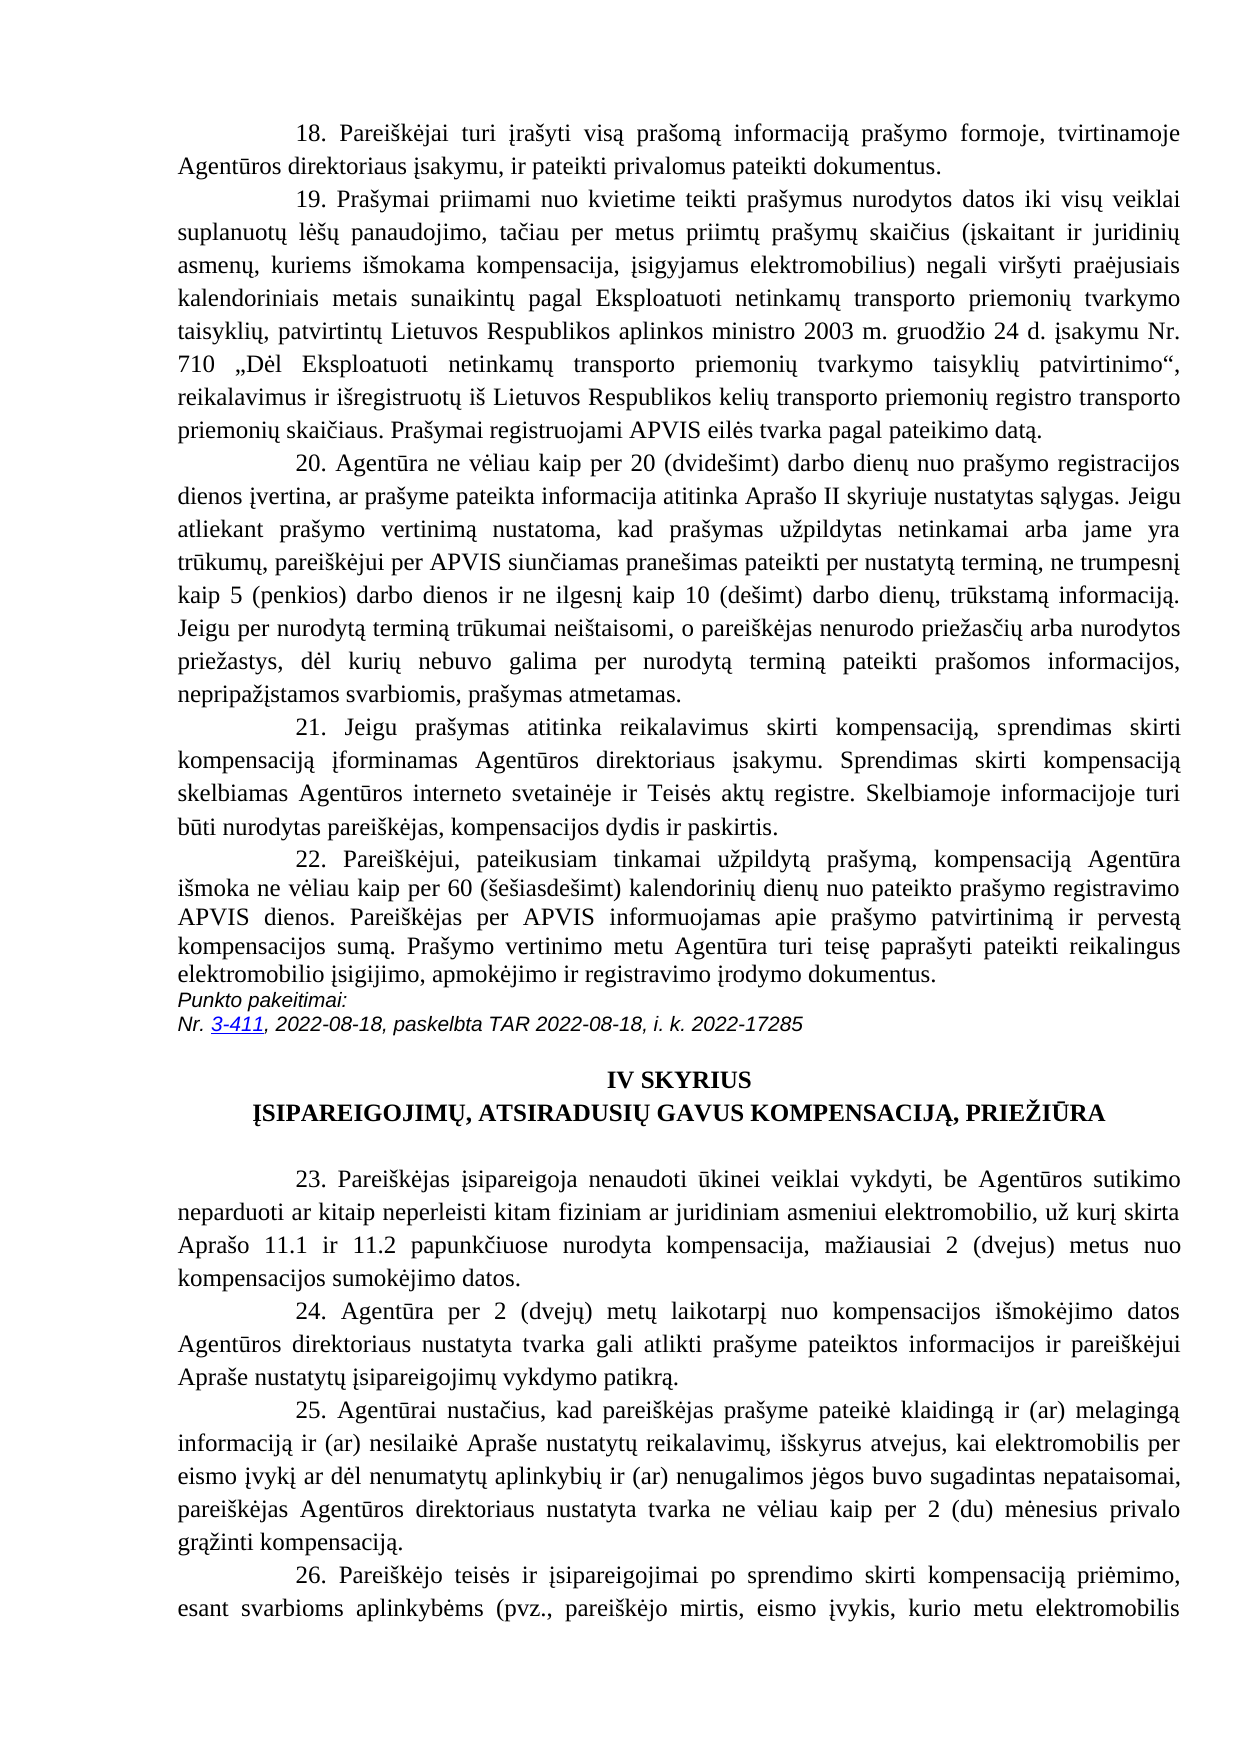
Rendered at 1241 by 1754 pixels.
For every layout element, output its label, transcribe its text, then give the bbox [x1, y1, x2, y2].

text ĮSIPAREIGOJIMŲ, ATSIRADUSIŲ GAVUS KOMPENSACIJĄ, PRIEŽIŪRA [177, 1098, 1181, 1127]
text Punkto pakeitimai: [177, 988, 1181, 1012]
text 22. Pareiškėjui, pateikusiam tinkamai užpildytą prašymą, kompensaciją Agentūra išmoka ne vėliau kaip per 60 (šešiasdešimt) kalendorinių dienų nuo pateikto prašymo registravimo APVIS dienos. Pareiškėjas per APVIS informuojamas apie prašymo patvirtinimą ir pervestą kompensacijos sumą. Prašymo vertinimo metu Agentūra turi teisę paprašyti pateikti reikalingus elektromobilio įsigijimo, apmokėjimo ir registravimo įrodymo dokumentus. [177, 844, 1181, 988]
text 23. Pareiškėjas įsipareigoja nenaudoti ūkinei veiklai vykdyti, be Agentūros sutikimo neparduoti ar kitaip neperleisti kitam fiziniam ar juridiniam asmeniui elektromobilio, už kurį skirta Aprašo 11.1 ir 11.2 papunkčiuose nurodyta kompensacija, mažiausiai 2 (dvejus) metus nuo kompensacijos sumokėjimo datos. [177, 1164, 1181, 1292]
text 26. Pareiškėjo teisės ir įsipareigojimai po sprendimo skirti kompensaciją priėmimo, esant svarbioms aplinkybėms (pvz., pareiškėjo mirtis, eismo įvykis, kurio metu elektromobilis [177, 1560, 1181, 1622]
text 18. Pareiškėjai turi įrašyti visą prašomą informaciją prašymo formoje, tvirtinamoje Agentūros direktoriaus įsakymu, ir pateikti privalomus pateikti dokumentus. [177, 118, 1181, 180]
text 25. Agentūrai nustačius, kad pareiškėjas prašyme pateikė klaidingą ir (ar) melagingą informaciją ir (ar) nesilaikė Apraše nustatytų reikalavimų, išskyrus atvejus, kai elektromobilis per eismo įvykį ar dėl nenumatytų aplinkybių ir (ar) nenugalimos jėgos buvo sugadintas nepataisomai, pareiškėjas Agentūros direktoriaus nustatyta tvarka ne vėliau kaip per 2 (du) mėnesius privalo grąžinti kompensaciją. [177, 1395, 1181, 1556]
text Nr. 3-411, 2022-08-18, paskelbta TAR 2022-08-18, i. k. 2022-17285 [177, 1012, 1181, 1036]
text 19. Prašymai priimami nuo kvietime teikti prašymus nurodytos datos iki visų veiklai suplanuotų lėšų panaudojimo, tačiau per metus priimtų prašymų skaičius (įskaitant ir juridinių asmenų, kuriems išmokama kompensacija, įsigyjamus elektromobilius) negali viršyti praėjusiais kalendoriniais metais sunaikintų pagal Eksploatuoti netinkamų transporto priemonių tvarkymo taisyklių, patvirtintų Lietuvos Respublikos aplinkos ministro 2003 m. gruodžio 24 d. įsakymu Nr. 710 „Dėl Eksploatuoti netinkamų transporto priemonių tvarkymo taisyklių patvirtinimo“, reikalavimus ir išregistruotų iš Lietuvos Respublikos kelių transporto priemonių registro transporto priemonių skaičiaus. Prašymai registruojami APVIS eilės tvarka pagal pateikimo datą. [177, 184, 1181, 444]
text 24. Agentūra per 2 (dvejų) metų laikotarpį nuo kompensacijos išmokėjimo datos Agentūros direktoriaus nustatyta tvarka gali atlikti prašyme pateiktos informacijos ir pareiškėjui Apraše nustatytų įsipareigojimų vykdymo patikrą. [177, 1296, 1181, 1391]
text IV SKYRIUS [177, 1065, 1181, 1094]
text 20. Agentūra ne vėliau kaip per 20 (dvidešimt) darbo dienų nuo prašymo registracijos dienos įvertina, ar prašyme pateikta informacija atitinka Aprašo II skyriuje nustatytas sąlygas. Jeigu atliekant prašymo vertinimą nustatoma, kad prašymas užpildytas netinkamai arba jame yra trūkumų, pareiškėjui per APVIS siunčiamas pranešimas pateikti per nustatytą terminą, ne trumpesnį kaip 5 (penkios) darbo dienos ir ne ilgesnį kaip 10 (dešimt) darbo dienų, trūkstamą informaciją. Jeigu per nurodytą terminą trūkumai neištaisomi, o pareiškėjas nenurodo priežasčių arba nurodytos priežastys, dėl kurių nebuvo galima per nurodytą terminą pateikti prašomos informacijos, nepripažįstamos svarbiomis, prašymas atmetamas. [177, 448, 1181, 708]
text 21. Jeigu prašymas atitinka reikalavimus skirti kompensaciją, sprendimas skirti kompensaciją įforminamas Agentūros direktoriaus įsakymu. Sprendimas skirti kompensaciją skelbiamas Agentūros interneto svetainėje ir Teisės aktų registre. Skelbiamoje informacijoje turi būti nurodytas pareiškėjas, kompensacijos dydis ir paskirtis. [177, 712, 1181, 840]
